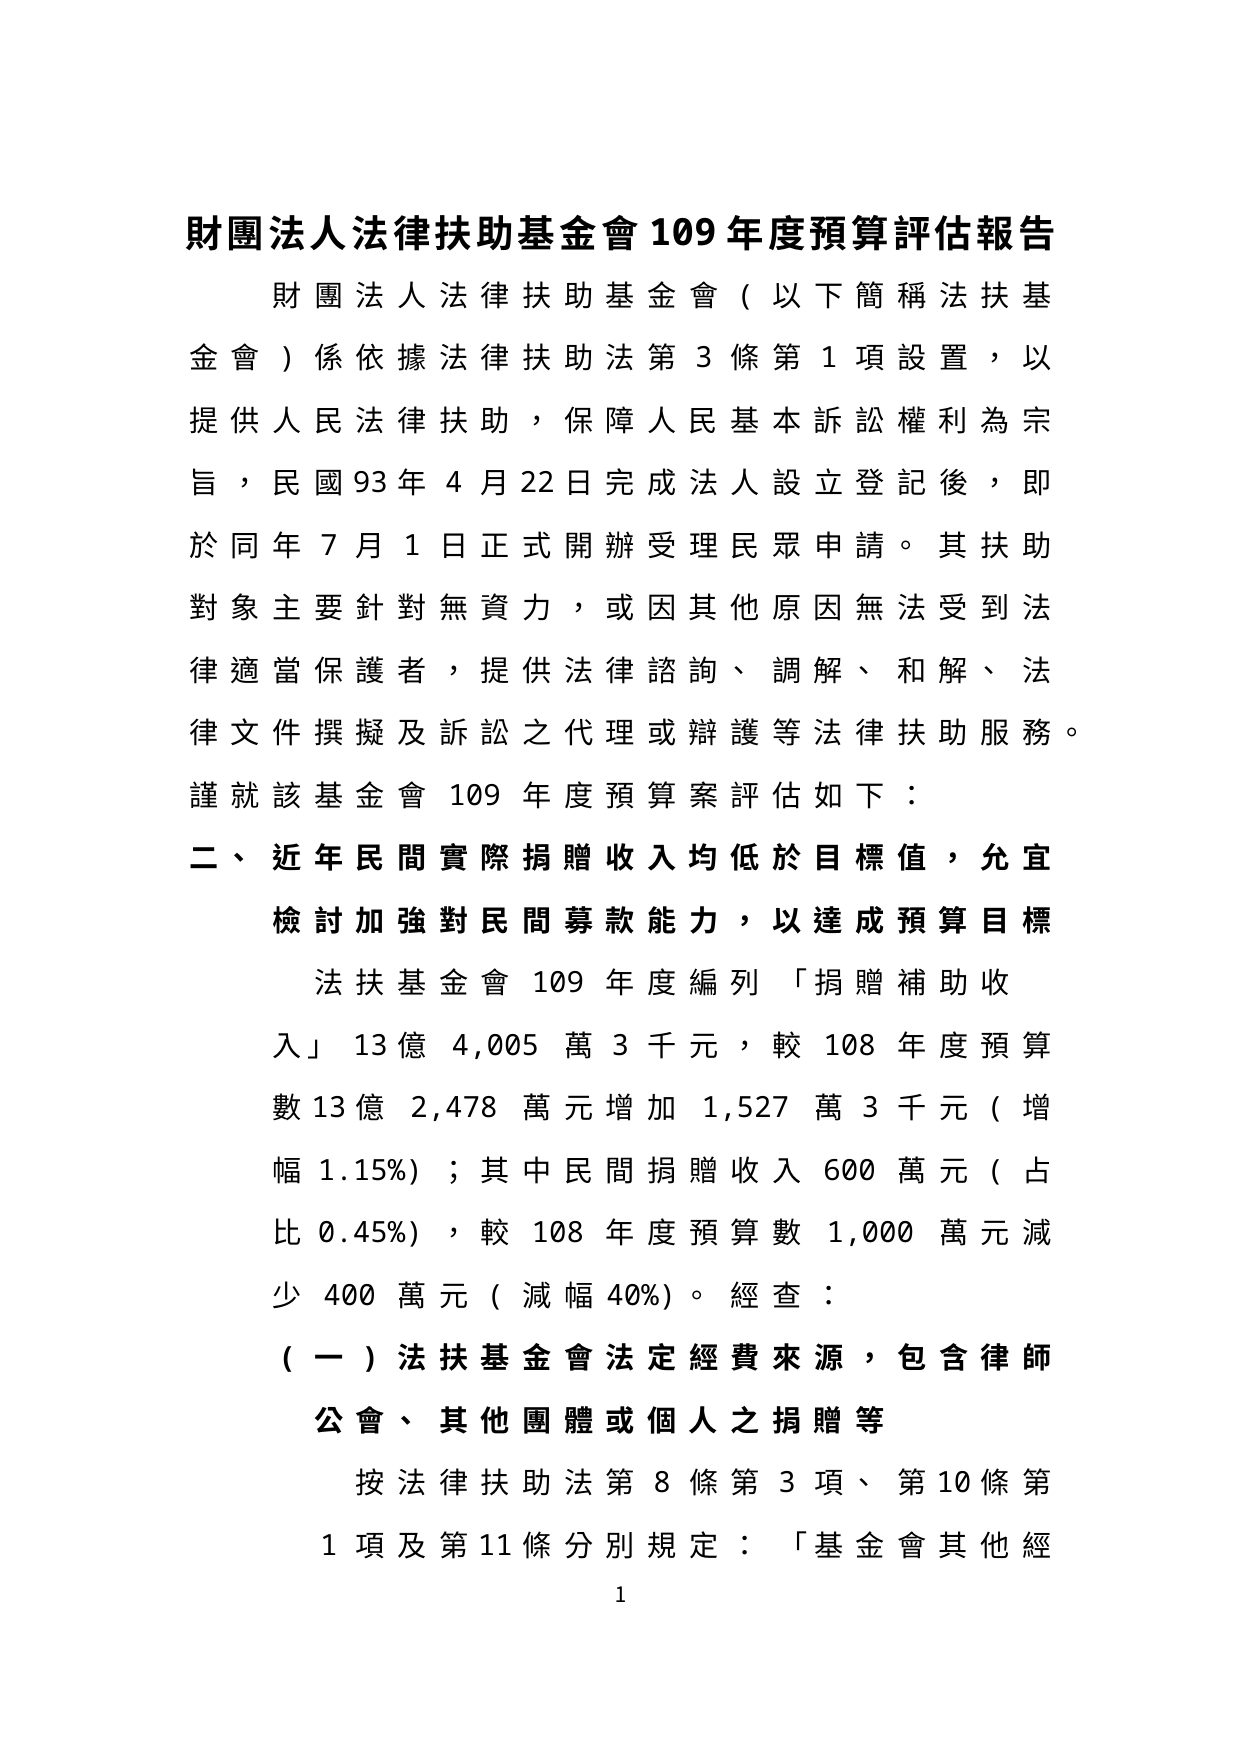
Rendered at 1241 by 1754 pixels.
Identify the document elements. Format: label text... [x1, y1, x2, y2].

text 二、近年民間實際捐贈收入均低於目標值，允宜檢討加強對民間募款能力，以達成預算目標 [183, 814, 1058, 939]
text (一)法扶基金會法定經費來源，包含律師公會、其他團體或個人之捐贈等 [242, 1314, 1058, 1439]
text 財團法人法律扶助基金會(以下簡稱法扶基金會)係依據法律扶助法第3條第1項設置，以提供人民法律扶助，保障人民基本訴訟權利為宗旨，民國93年4月22日完成法人設立登記後，即於同年7月1日正式開辦受理民眾申請。其扶助對象主要針對無資力，或因其他原因無法受到法律適當保護者，提供法律諮詢、調解、和解、法律文件撰擬及訴訟之代理或辯護等法律扶助服務。謹就該基金會109年度預算案評估如下： [183, 252, 1058, 814]
text 法扶基金會109年度編列「捐贈補助收入」13億4,005萬3千元，較108年度預算數13億2,478萬元增加1,527萬3千元(增幅1.15%)；其中民間捐贈收入600萬元(占比0.45%)，較108年度預算數1,000萬元減少400萬元(減幅40%)。經查： [242, 939, 1058, 1314]
text 財團法人法律扶助基金會109年度預算評估報告 [183, 189, 1058, 252]
text 按法律扶助法第8條第3項、第10條第1項及第11條分別規定：「基金會其他經費來源如下：一、直轄市、縣(市)政府之補助款。二、支付公庫之緩起訴處分金或協商判決金。三、全國性及各地方律師公會之捐贈。四、基金之孳息。五、受扶助人依本法所分擔或負擔之酬金及必要費用。六、其他團體或個人之捐贈。七、其他收入。」、「基金會辦理事項如下：…。三、法律扶助經費之募集、管理及運用。…。」、「分會辦理事項如下：…。四、協助法律扶助經費之募集。…。」 [271, 1439, 1058, 1564]
